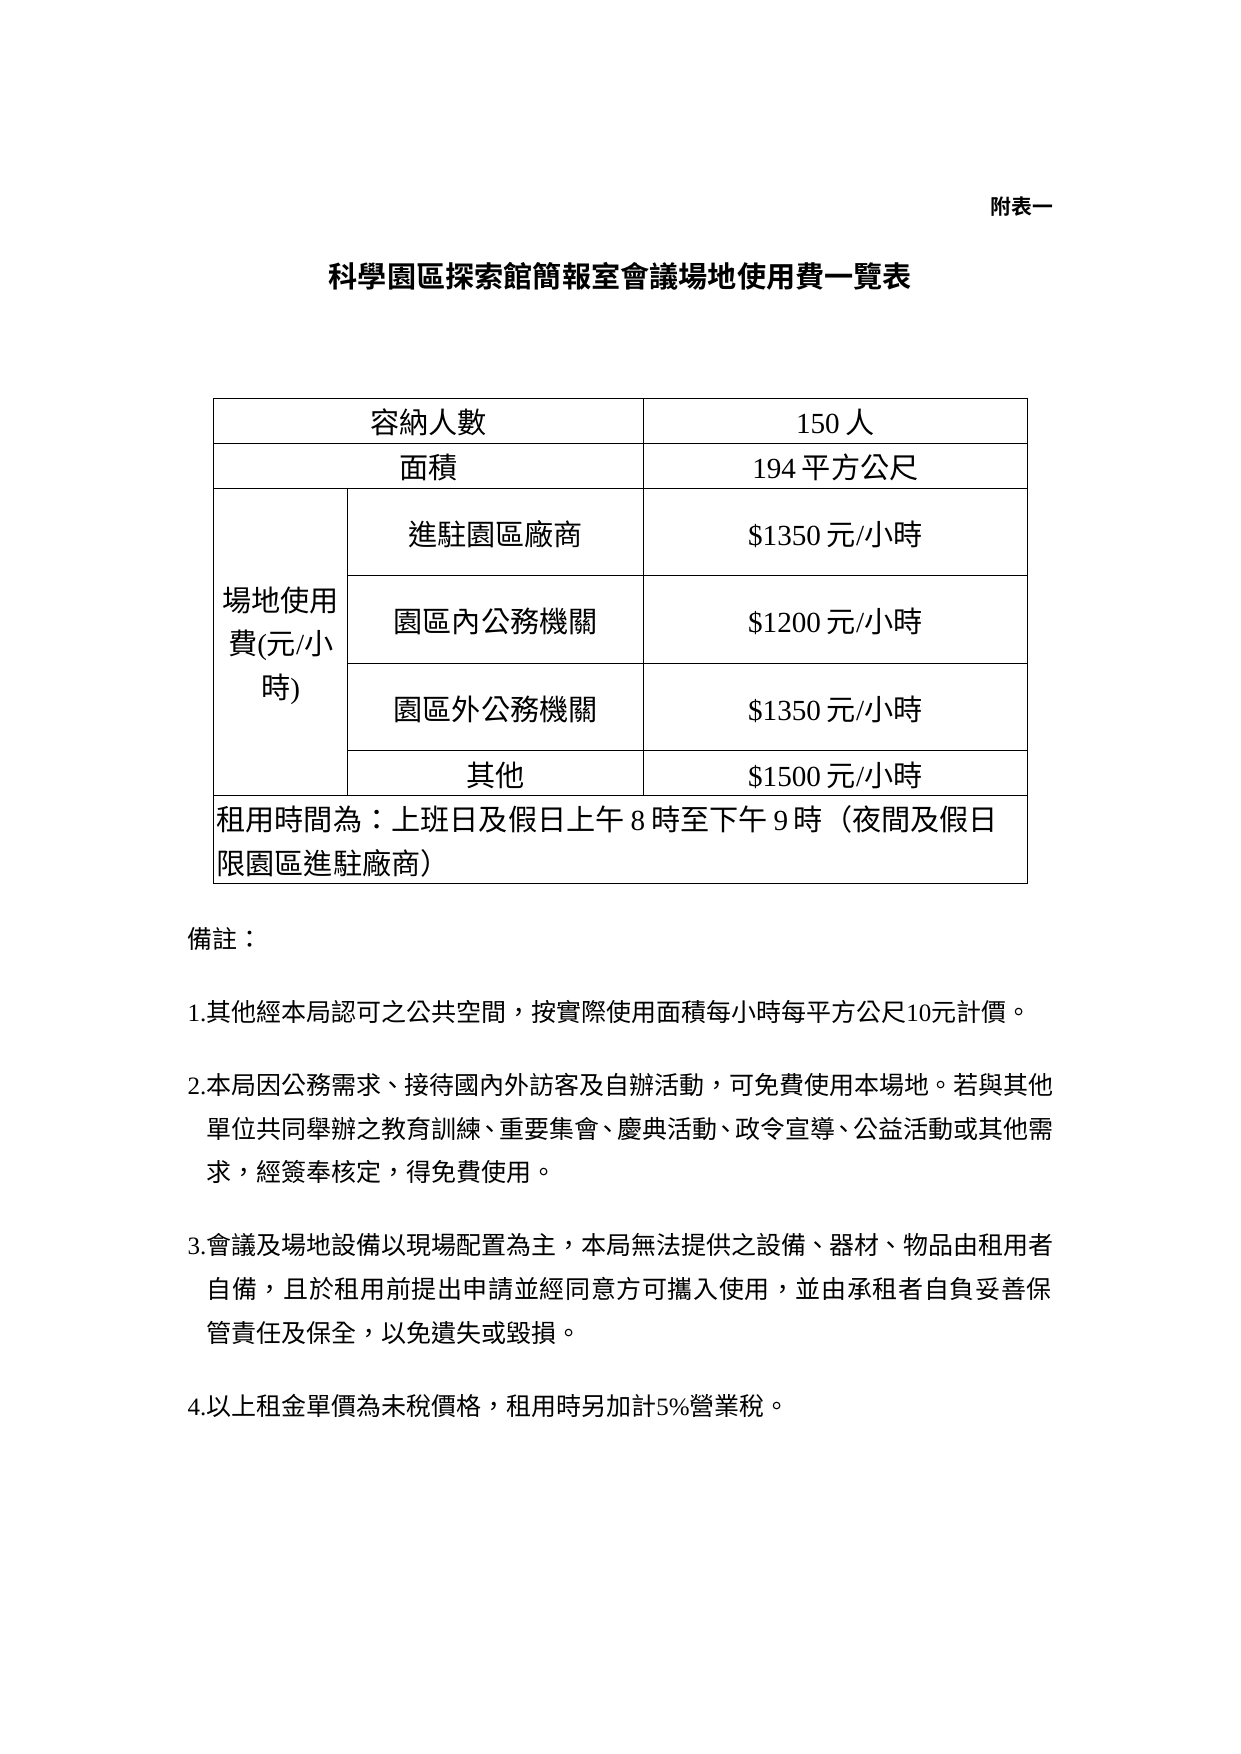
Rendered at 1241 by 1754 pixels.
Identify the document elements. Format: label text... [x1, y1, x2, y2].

table_cell 園區外公務機關 [348, 664, 643, 750]
text 1.其他經本局認可之公共空間，按實際使用面積每小時每平方公尺10元計價。 [187, 986, 1053, 1030]
text 科學園區探索館簡報室會議場地使用費一覽表 [187, 252, 1053, 296]
table_cell $1350元/小時 [644, 489, 1027, 575]
table_header 150人 [644, 399, 1027, 443]
table_cell $1500元/小時 [644, 751, 1027, 795]
table_cell 面積 [214, 444, 643, 487]
table_cell $1350元/小時 [644, 664, 1027, 750]
text 附表一 [187, 179, 1053, 223]
text 3.會議及場地設備以現場配置為主，本局無法提供之設備、器材、物品由租用者自備，且於租用前提出申請並經同意方可攜入使用，並由承租者自負妥善保管責任及保全，以免遺失或毀損。 [187, 1220, 1053, 1351]
text 備註： [187, 913, 1053, 957]
table_cell 園區內公務機關 [348, 576, 643, 662]
table_header 容納人數 [214, 399, 643, 443]
table_cell 進駐園區廠商 [348, 489, 643, 575]
text 4.以上租金單價為未稅價格，租用時另加計5%營業稅。 [187, 1380, 1053, 1424]
table_cell 其他 [348, 751, 643, 795]
table_cell 租用時間為：上班日及假日上午8時至下午9時（夜間及假日限園區進駐廠商） [214, 796, 1027, 883]
table_cell 場地使用費(元/小時) [214, 489, 347, 795]
table_cell 194平方公尺 [644, 444, 1027, 487]
table_cell $1200元/小時 [644, 576, 1027, 662]
text 2.本局因公務需求、接待國內外訪客及自辦活動，可免費使用本場地。若與其他單位共同舉辦之教育訓練、重要集會、慶典活動、政令宣導、公益活動或其他需求，經簽奉核定，得免費使用。 [187, 1059, 1053, 1191]
